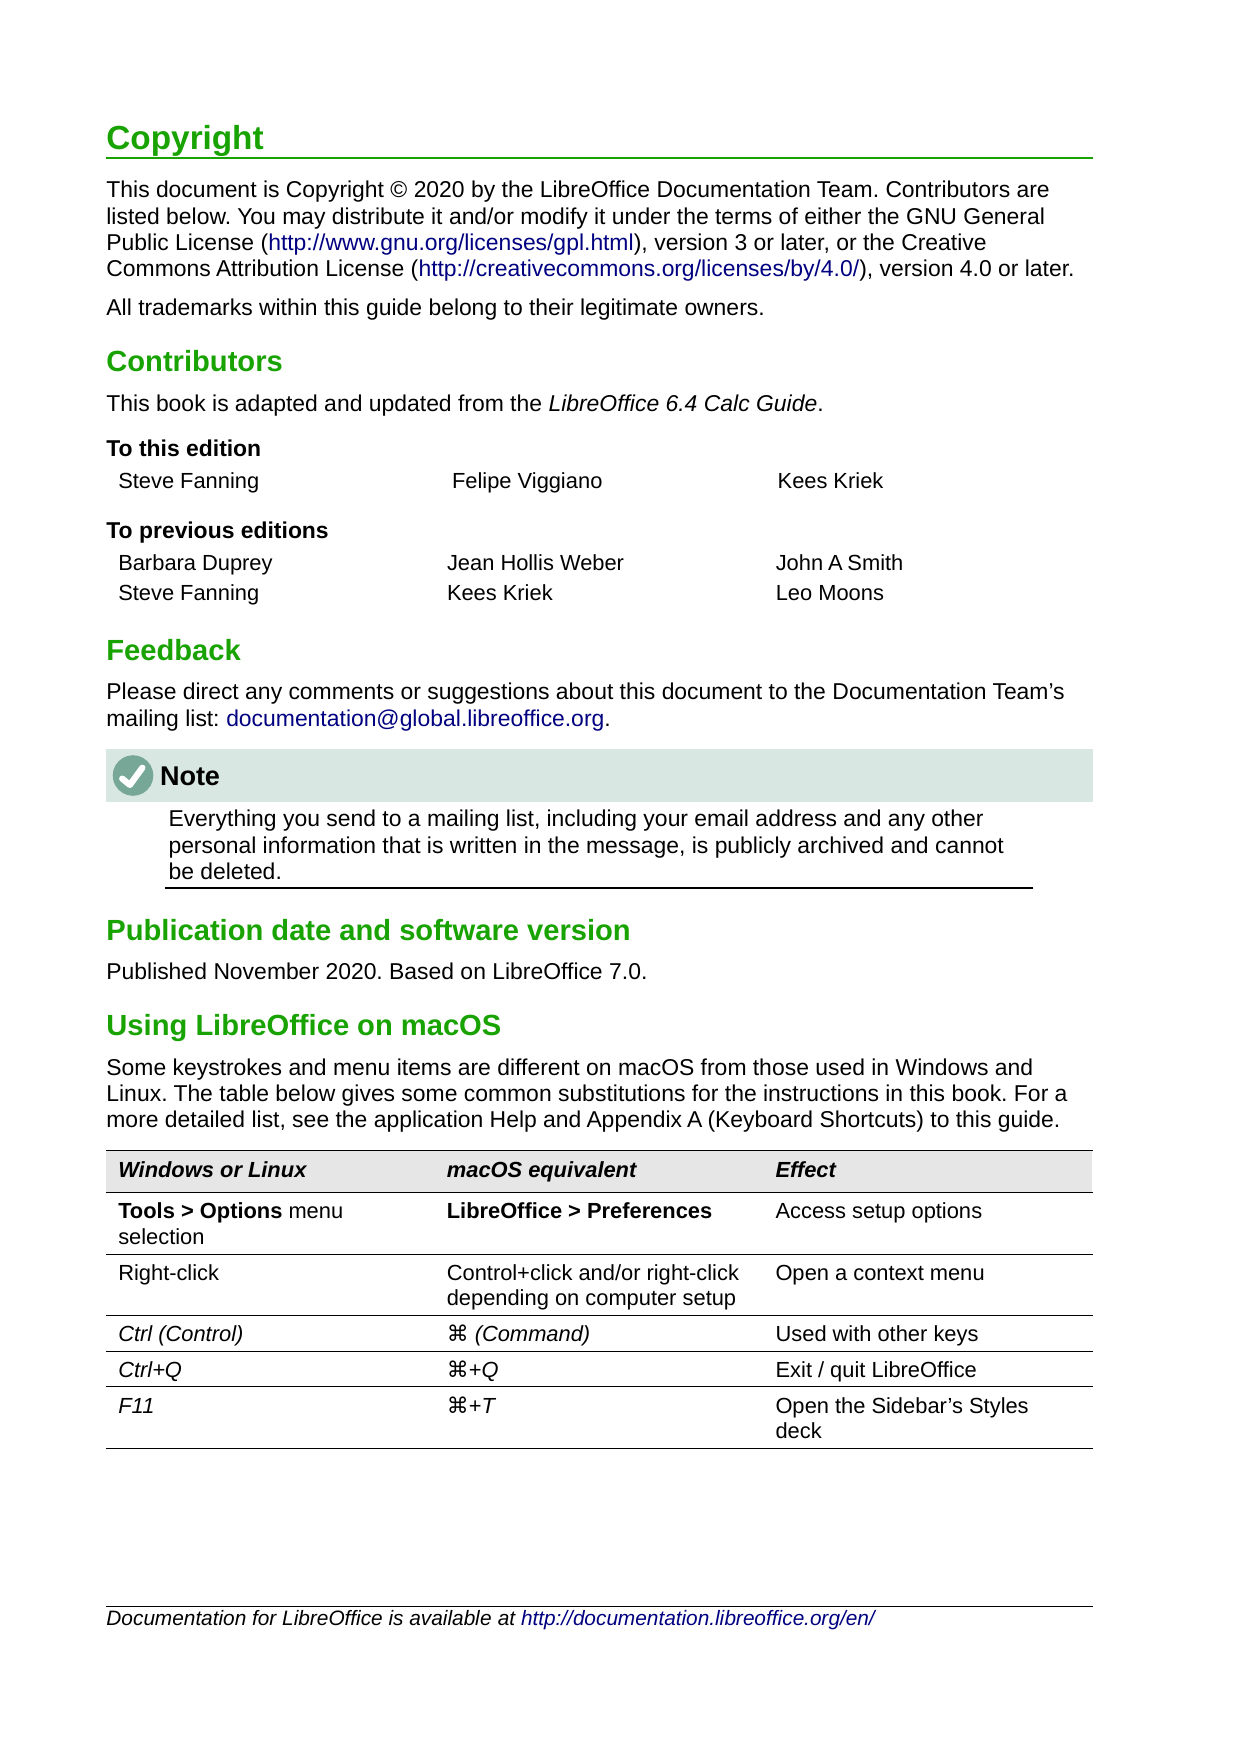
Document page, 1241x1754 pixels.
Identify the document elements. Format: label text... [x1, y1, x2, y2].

table_cell Kees Kriek [435, 580, 764, 609]
table_cell Open a context menu [764, 1255, 1092, 1314]
table_cell ⌘+Q [435, 1352, 764, 1386]
subtitle To previous editions [106, 517, 1093, 543]
subtitle Using LibreOffice on macOS [106, 1008, 1093, 1042]
table_header Felipe Viggiano [440, 468, 766, 498]
table_cell Open the Sidebar’s Styles deck [764, 1387, 1092, 1448]
table_header Steve Fanning [106, 468, 440, 498]
table_cell Ctrl (Control) [106, 1316, 435, 1351]
table_cell ⌘+T [435, 1387, 764, 1448]
table_cell Tools > Options menu selection [106, 1193, 435, 1253]
table_cell ⌘ (Command) [435, 1316, 764, 1351]
text Published November 2020. Based on LibreOffice 7.0. [106, 958, 1093, 985]
table_header John A Smith [764, 550, 1093, 579]
table_header Jean Hollis Weber [435, 550, 764, 579]
subtitle Contributors [106, 344, 1093, 378]
table_cell Used with other keys [764, 1316, 1092, 1351]
text This document is Copyright © 2020 by the LibreOffice Documentation Team. Contributors are listed below. You may distribute it and/or modify it under the terms of either the GNU General Public License (http://www.gnu.org/licenses/gpl.html), version 3 or later, or the Creative Commons Attribution License (http://creativecommons.org/licenses/by/4.0/), version 4.0 or later. [106, 176, 1093, 282]
subtitle To this edition [106, 435, 1093, 462]
table_cell Leo Moons [764, 580, 1093, 609]
table_cell Exit / quit LibreOffice [764, 1352, 1092, 1386]
table_cell F11 [106, 1387, 435, 1448]
table_header macOS equivalent [435, 1151, 764, 1192]
subtitle Publication date and software version [106, 913, 1093, 947]
subtitle Note [106, 749, 1093, 802]
table_cell Steve Fanning [106, 580, 435, 609]
table_header Effect [764, 1151, 1092, 1192]
table_cell Control+click and/or right-click depending on computer setup [435, 1255, 764, 1314]
text Please direct any comments or suggestions about this document to the Documentation Team’s mailing list: documentation@global.libreoffice.org. [106, 678, 1093, 731]
subtitle Feedback [106, 633, 1093, 667]
text This book is adapted and updated from the LibreOffice 6.4 Calc Guide. [106, 389, 1093, 416]
table_cell Access setup options [764, 1193, 1092, 1253]
table_header Kees Kriek [766, 468, 1093, 498]
text All trademarks within this guide belong to their legitimate owners. [106, 294, 1093, 321]
text Everything you send to a mailing list, including your email address and any other personal information that is written in the message, is publicly archived and cannot be deleted. [165, 802, 1033, 887]
subtitle Copyright [106, 118, 1093, 157]
table_cell Right-click [106, 1255, 435, 1314]
text Some keystrokes and menu items are different on macOS from those used in Windows and Linux. The table below gives some common substitutions for the instructions in this book. For a more detailed list, see the application Help and Appendix A (Keyboard Shortcuts) to this guide. [106, 1054, 1093, 1133]
table_cell Ctrl+Q [106, 1352, 435, 1386]
table_header Windows or Linux [106, 1151, 435, 1192]
table_header Barbara Duprey [106, 550, 435, 579]
table_cell LibreOffice > Preferences [435, 1193, 764, 1253]
